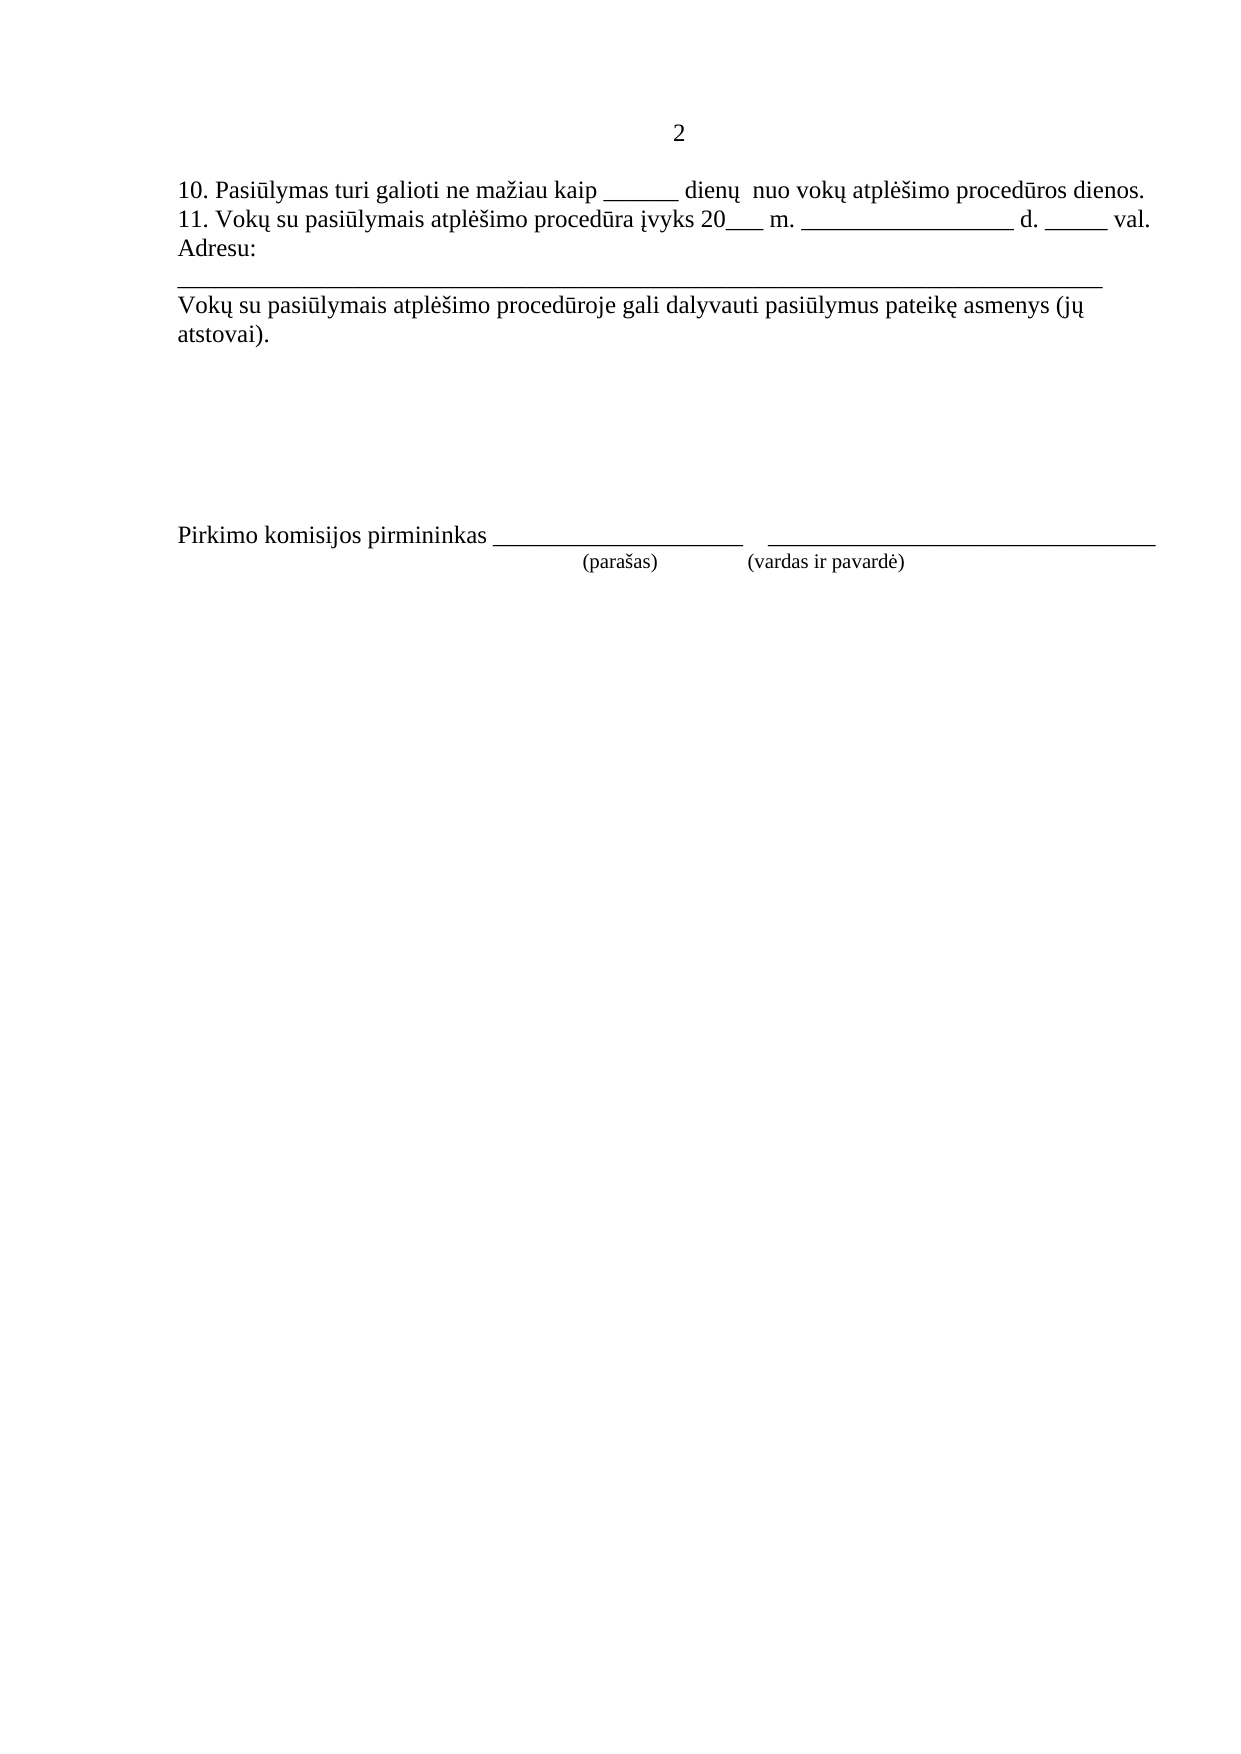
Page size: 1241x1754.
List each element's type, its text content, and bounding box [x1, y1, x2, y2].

text 10. Pasiūlymas turi galioti ne mažiau kaip ______ dienų nuo vokų atplėšimo procedūros dienos. [177, 176, 1181, 204]
text Adresu: __________________________________________________________________________ [177, 233, 1181, 291]
text Pirkimo komisijos pirmininkas ____________________ _______________________________ [177, 521, 1181, 549]
text 11. Vokų su pasiūlymais atplėšimo procedūra įvyks 20___ m. _________________ d. _____ val. [177, 204, 1181, 233]
text (parašas) (vardas ir pavardė) [447, 549, 1181, 573]
text Vokų su pasiūlymais atplėšimo procedūroje gali dalyvauti pasiūlymus pateikę asmenys (jų atstovai). [177, 291, 1181, 348]
